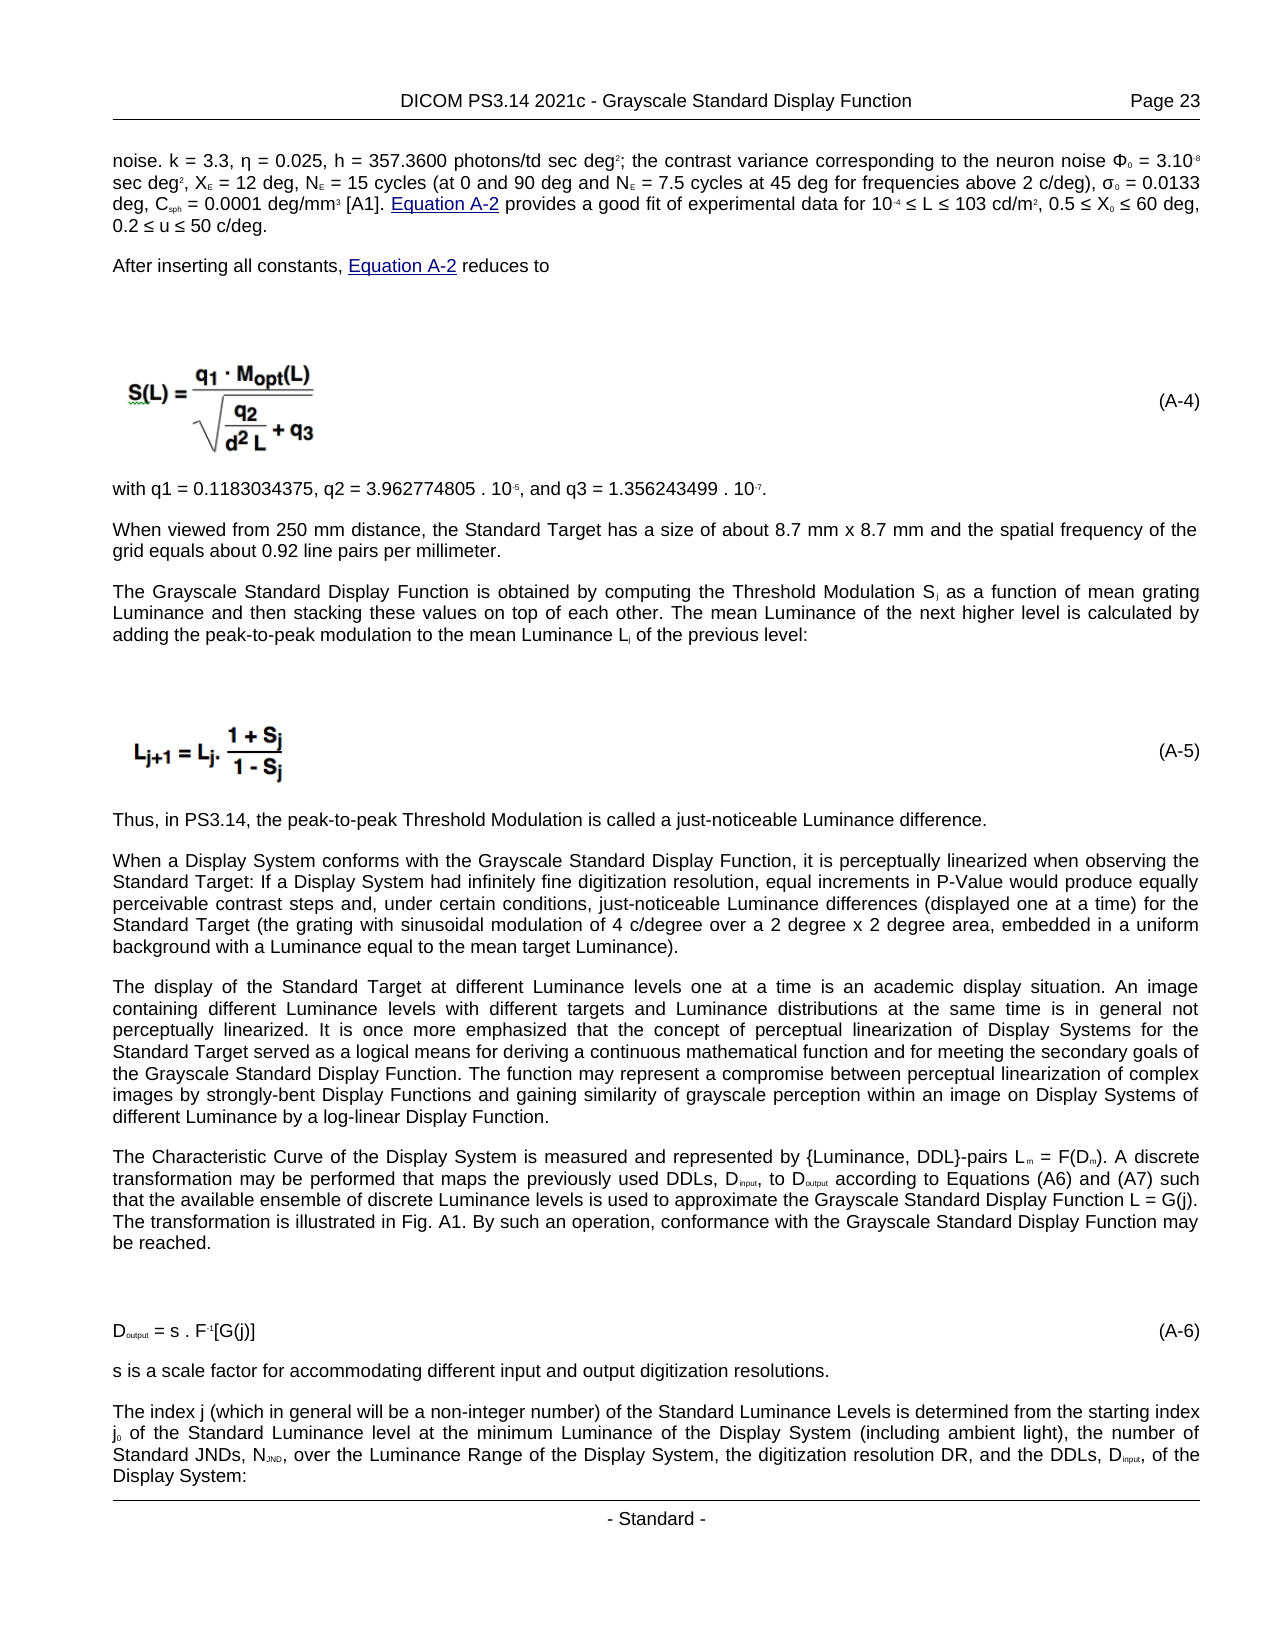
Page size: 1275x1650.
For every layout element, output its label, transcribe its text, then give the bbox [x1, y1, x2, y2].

table_header [324, 343, 1132, 459]
picture [112, 342, 324, 460]
text The index j (which in general will be a non-integer number) of the Standard Luminance Levels is determined from the starting index j0 of the Standard Luminance level at the minimum Luminance of the Display System (including ambient light), the number of Standard JNDs, NJND, over the Luminance Range of the Display System, the digitization resolution DR, and the DDLs, Dinput, of the Display System: [112, 1401, 1200, 1487]
text The display of the Standard Target at different Luminance levels one at a time is an academic display situation. An image containing different Luminance levels with different targets and Luminance distributions at the same time is in general not perceptually linearized. It is once more emphasized that the concept of perceptual linearization of Display Systems for the Standard Target served as a logical means for deriving a continuous mathematical function and for meeting the secondary goals of the Grayscale Standard Display Function. The function may represent a compromise between perceptual linearization of complex images by strongly-bent Display Functions and gaining similarity of grayscale perception within an image on Display Systems of different Luminance by a log-linear Display Function. [112, 976, 1200, 1127]
table_header [307, 711, 1132, 791]
text with q1 = 0.1183034375, q2 = 3.962774805 . 10-5, and q3 = 1.356243499 . 10-7. [112, 478, 1200, 500]
table_header (A-6) [1132, 1320, 1200, 1341]
table_header (A-4) [1132, 343, 1200, 459]
text After inserting all constants, Equation A-2 reduces to [112, 255, 1200, 277]
table_header (A-5) [1132, 711, 1200, 791]
text s is a scale factor for accommodating different input and output digitization resolutions. [112, 1360, 1200, 1382]
text The Grayscale Standard Display Function is obtained by computing the Threshold Modulation Sj as a function of mean grating Luminance and then stacking these values on top of each other. The mean Luminance of the next higher level is calculated by adding the peak-to-peak modulation to the mean Luminance Lj of the previous level: [112, 580, 1200, 645]
table_header Doutput = s . F-1[G(j)] [113, 1320, 1132, 1341]
text When a Display System conforms with the Grayscale Standard Display Function, it is perceptually linearized when observing the Standard Target: If a Display System had infinitely fine digitization resolution, equal increments in P-Value would produce equally perceivable contrast steps and, under certain conditions, just-noticeable Luminance differences (displayed one at a time) for the Standard Target (the grating with sinusoidal modulation of 4 c/degree over a 2 degree x 2 degree area, embedded in a uniform background with a Luminance equal to the mean target Luminance). [112, 849, 1200, 957]
text When viewed from 250 mm distance, the Standard Target has a size of about 8.7 mm x 8.7 mm and the spatial frequency of the grid equals about 0.92 line pairs per millimeter. [112, 518, 1200, 562]
text Thus, in PS3.14, the peak-to-peak Threshold Modulation is called a just-noticeable Luminance difference. [112, 809, 1200, 831]
text noise. k = 3.3, η = 0.025, h = 357.3600 photons/td sec deg2; the contrast variance corresponding to the neuron noise Φ0 = 3.10-8 sec deg2, XE = 12 deg, NE = 15 cycles (at 0 and 90 deg and NE = 7.5 cycles at 45 deg for frequencies above 2 c/deg), σ0 = 0.0133 deg, Csph = 0.0001 deg/mm3 [A1]. Equation A-2 provides a good fit of experimental data for 10-4 ≤ L ≤ 103 cd/m2, 0.5 ≤ X0 ≤ 60 deg, 0.2 ≤ u ≤ 50 c/deg. [112, 150, 1200, 236]
picture [112, 711, 307, 791]
text The Characteristic Curve of the Display System is measured and represented by {Luminance, DDL}-pairs Lm = F(Dm). A discrete transformation may be performed that maps the previously used DDLs, Dinput, to Doutput according to Equations (A6) and (A7) such that the available ensemble of discrete Luminance levels is used to approximate the Grayscale Standard Display Function L = G(j). The transformation is illustrated in Fig. A1. By such an operation, conformance with the Grayscale Standard Display Function may be reached. [112, 1146, 1200, 1254]
